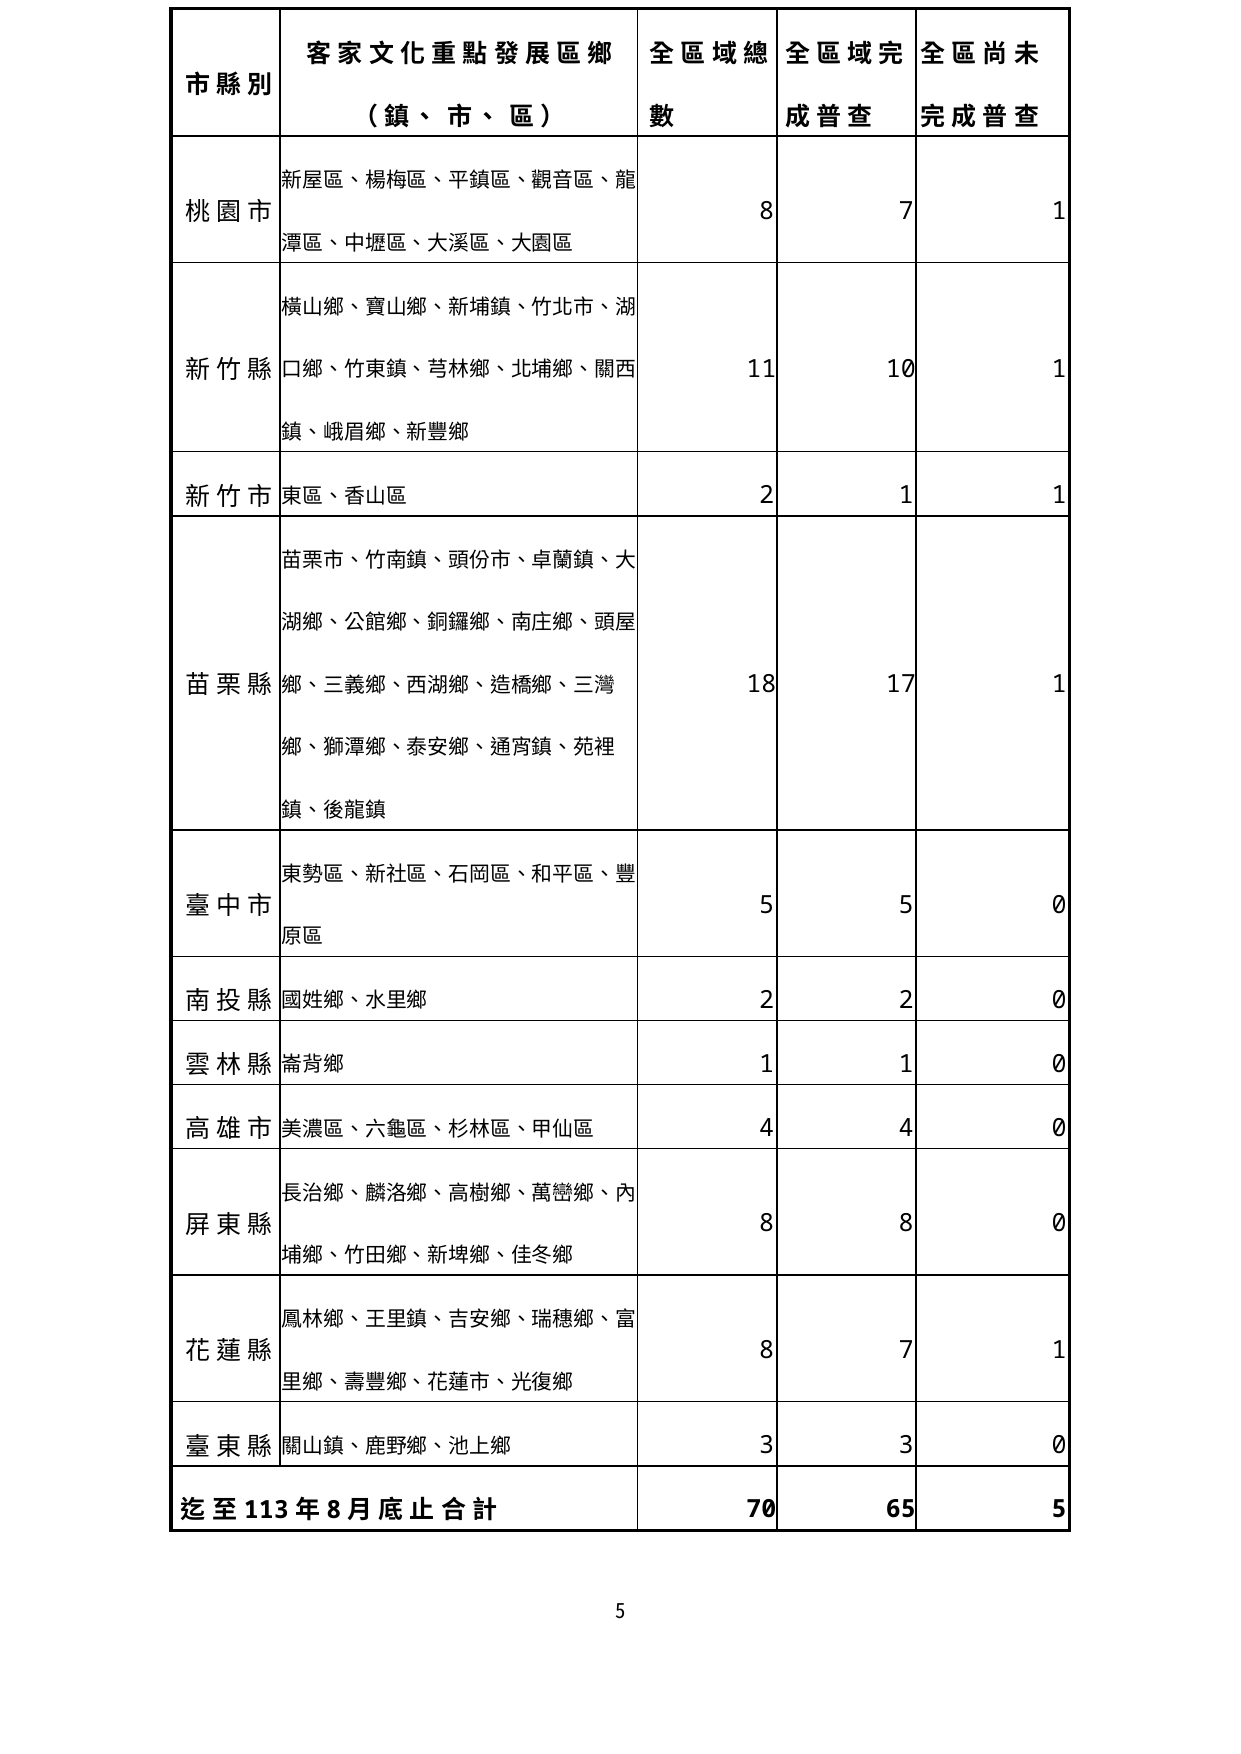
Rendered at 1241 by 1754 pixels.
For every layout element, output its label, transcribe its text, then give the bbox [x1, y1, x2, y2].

table_cell 0 [917, 1149, 1068, 1274]
table_cell 7 [778, 1276, 915, 1401]
table_cell 苗栗縣 [173, 517, 279, 829]
table_cell 橫山鄉、寶山鄉、新埔鎮、竹北市、湖口鄉、竹東鎮、芎林鄉、北埔鄉、關西鎮、峨眉鄉、新豐鄉 [281, 263, 637, 451]
table_cell 8 [638, 1149, 776, 1274]
table_cell 10 [778, 263, 915, 451]
table_cell 鳳林鄉、王里鎮、吉安鄉、瑞穗鄉、富里鄉、壽豐鄉、花蓮市、光復鄉 [281, 1276, 637, 1401]
table_cell 1 [917, 517, 1068, 829]
table_cell 4 [638, 1085, 776, 1148]
table_header 全區域總數 [638, 10, 776, 135]
table_cell 1 [778, 1021, 915, 1084]
table_cell 1 [778, 452, 915, 515]
table_cell 美濃區、六龜區、杉林區、甲仙區 [281, 1085, 637, 1148]
table_cell 關山鎮、鹿野鄉、池上鄉 [281, 1402, 637, 1465]
table_cell 8 [638, 1276, 776, 1401]
table_cell 新屋區、楊梅區、平鎮區、觀音區、龍潭區、中壢區、大溪區、大園區 [281, 137, 637, 262]
table_cell 2 [778, 957, 915, 1019]
table_header 全區域完成普查 [778, 10, 915, 135]
table_cell 8 [778, 1149, 915, 1274]
table_header 客家文化重點發展區鄉 （鎮、市、區） [281, 10, 637, 135]
table_cell 桃園市 [173, 137, 279, 262]
table_cell 南投縣 [173, 957, 279, 1019]
table_cell 迄至113年8月底止合計 [173, 1467, 637, 1529]
table_cell 長治鄉、麟洛鄉、高樹鄉、萬巒鄉、內埔鄉、竹田鄉、新埤鄉、佳冬鄉 [281, 1149, 637, 1274]
table_cell 8 [638, 137, 776, 262]
table_cell 0 [917, 957, 1068, 1019]
table_cell 東區、香山區 [281, 452, 637, 515]
table_cell 新竹縣 [173, 263, 279, 451]
table_cell 高雄市 [173, 1085, 279, 1148]
table_cell 1 [917, 137, 1068, 262]
table_cell 65 [778, 1467, 915, 1529]
table_cell 1 [917, 263, 1068, 451]
table_cell 1 [917, 452, 1068, 515]
table_cell 屏東縣 [173, 1149, 279, 1274]
table_cell 1 [917, 1276, 1068, 1401]
table_cell 5 [778, 831, 915, 956]
table_cell 5 [638, 831, 776, 956]
table_cell 70 [638, 1467, 776, 1529]
table_cell 3 [778, 1402, 915, 1465]
table_cell 臺東縣 [173, 1402, 279, 1465]
table_header 全區尚未完成普查 [917, 10, 1068, 135]
table_cell 雲林縣 [173, 1021, 279, 1084]
table_cell 臺中市 [173, 831, 279, 956]
table_cell 0 [917, 1085, 1068, 1148]
table_cell 7 [778, 137, 915, 262]
table_cell 2 [638, 957, 776, 1019]
table_cell 0 [917, 1402, 1068, 1465]
table_cell 崙背鄉 [281, 1021, 637, 1084]
table_cell 4 [778, 1085, 915, 1148]
table_cell 新竹市 [173, 452, 279, 515]
table_cell 1 [638, 1021, 776, 1084]
table_cell 苗栗市、竹南鎮、頭份市、卓蘭鎮、大湖鄉、公館鄉、銅鑼鄉、南庄鄉、頭屋鄉、三義鄉、西湖鄉、造橋鄉、三灣鄉、獅潭鄉、泰安鄉、通宵鎮、苑裡鎮、後龍鎮 [281, 517, 637, 829]
table_cell 18 [638, 517, 776, 829]
table_cell 東勢區、新社區、石岡區、和平區、豐原區 [281, 831, 637, 956]
table_cell 17 [778, 517, 915, 829]
table_cell 國姓鄉、水里鄉 [281, 957, 637, 1019]
table_cell 0 [917, 831, 1068, 956]
table_cell 2 [638, 452, 776, 515]
table_cell 0 [917, 1021, 1068, 1084]
table_cell 11 [638, 263, 776, 451]
table_cell 5 [917, 1467, 1068, 1529]
table_header 市縣別 [173, 10, 279, 135]
table_cell 花蓮縣 [173, 1276, 279, 1401]
table_cell 3 [638, 1402, 776, 1465]
